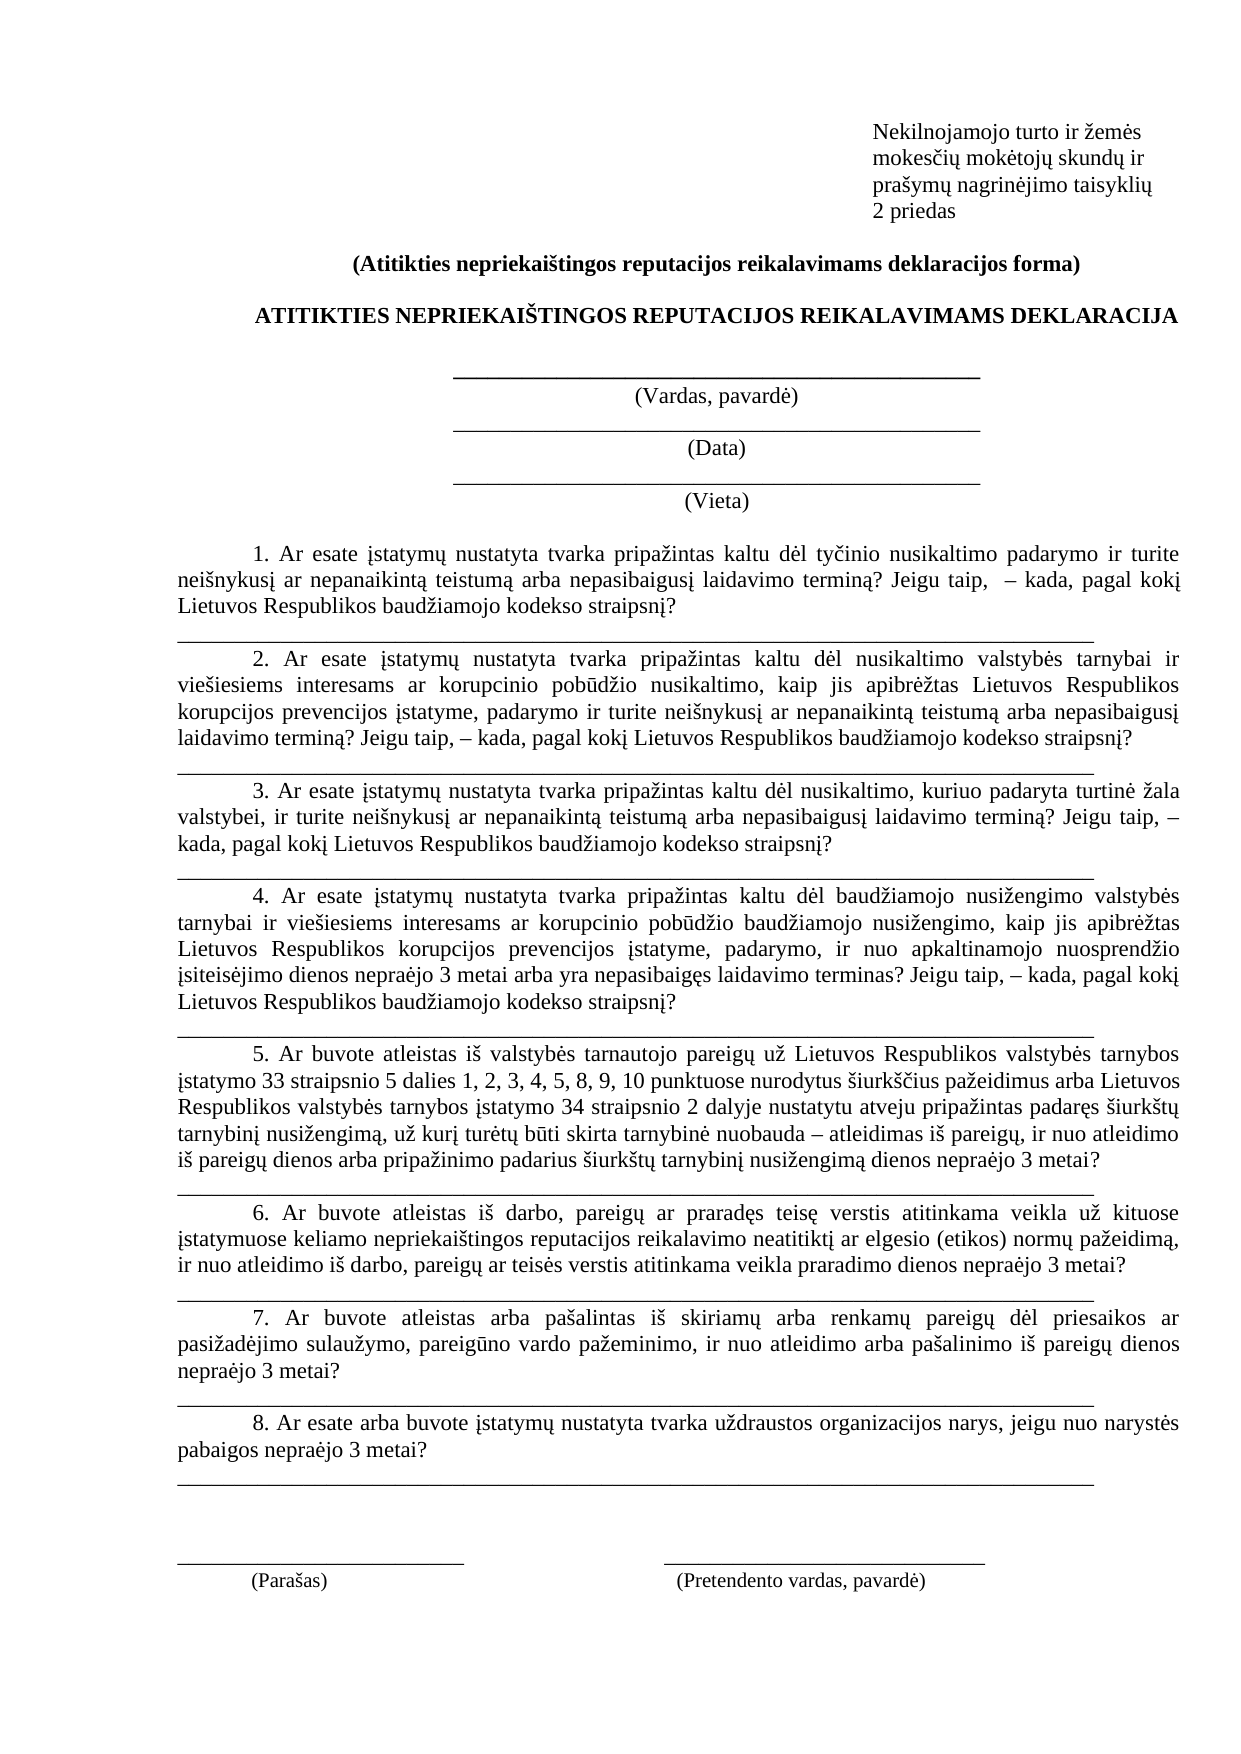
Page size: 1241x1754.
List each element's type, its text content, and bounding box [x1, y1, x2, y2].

text 2 priedas [768, 197, 1181, 223]
text ______________________________________________ [177, 355, 1181, 382]
text 1. Ar esate įstatymų nustatyta tvarka pripažintas kaltu dėl tyčinio nusikaltimo padarymo ir turite neišnykusį ar nepanaikintą teistumą arba nepasibaigusį laidavimo terminą? Jeigu taip, – kada, pagal kokį Lietuvos Respublikos baudžiamojo kodekso straipsnį? [177, 540, 1181, 619]
text ATITIKTIES NEPRIEKAIŠTINGOS REPUTACIJOS REIKALAVIMAMS DEKLARACIJA [177, 303, 1181, 329]
text ________________________________________________________________________________ [177, 1383, 1181, 1409]
text (Parašas) (Pretendento vardas, pavardė) [177, 1568, 1181, 1592]
text ______________________________________________ [177, 461, 1181, 487]
text ________________________________________________________________________________ [177, 1172, 1181, 1199]
text ________________________________________________________________________________ [177, 619, 1181, 645]
text mokesčių mokėtojų skundų ir [768, 144, 1181, 171]
text (Vieta) [177, 487, 1181, 513]
text Nekilnojamojo turto ir žemės [768, 118, 1181, 144]
text 3. Ar esate įstatymų nustatyta tvarka pripažintas kaltu dėl nusikaltimo, kuriuo padaryta turtinė žala valstybei, ir turite neišnykusį ar nepanaikintą teistumą arba nepasibaigusį laidavimo terminą? Jeigu taip, – kada, pagal kokį Lietuvos Respublikos baudžiamojo kodekso straipsnį? [177, 777, 1181, 856]
text (Vardas, pavardė) [177, 382, 1181, 408]
text (Atitikties nepriekaištingos reputacijos reikalavimams deklaracijos forma) [177, 250, 1181, 276]
text 2. Ar esate įstatymų nustatyta tvarka pripažintas kaltu dėl nusikaltimo valstybės tarnybai ir viešiesiems interesams ar korupcinio pobūdžio nusikaltimo, kaip jis apibrėžtas Lietuvos Respublikos korupcijos prevencijos įstatyme, padarymo ir turite neišnykusį ar nepanaikintą teistumą arba nepasibaigusį laidavimo terminą? Jeigu taip, – kada, pagal kokį Lietuvos Respublikos baudžiamojo kodekso straipsnį? [177, 645, 1181, 751]
text ________________________________________________________________________________ [177, 1278, 1181, 1304]
text ________________________________________________________________________________ [177, 751, 1181, 777]
text 7. Ar buvote atleistas arba pašalintas iš skiriamų arba renkamų pareigų dėl priesaikos ar pasižadėjimo sulaužymo, pareigūno vardo pažeminimo, ir nuo atleidimo arba pašalinimo iš pareigų dienos nepraėjo 3 metai? [177, 1304, 1181, 1383]
text 5. Ar buvote atleistas iš valstybės tarnautojo pareigų už Lietuvos Respublikos valstybės tarnybos įstatymo 33 straipsnio 5 dalies 1, 2, 3, 4, 5, 8, 9, 10 punktuose nurodytus šiurkščius pažeidimus arba Lietuvos Respublikos valstybės tarnybos įstatymo 34 straipsnio 2 dalyje nustatytu atveju pripažintas padaręs šiurkštų tarnybinį nusižengimą, už kurį turėtų būti skirta tarnybinė nuobauda – atleidimas iš pareigų, ir nuo atleidimo iš pareigų dienos arba pripažinimo padarius šiurkštų tarnybinį nusižengimą dienos nepraėjo 3 metai? [177, 1041, 1181, 1172]
text 4. Ar esate įstatymų nustatyta tvarka pripažintas kaltu dėl baudžiamojo nusižengimo valstybės tarnybai ir viešiesiems interesams ar korupcinio pobūdžio baudžiamojo nusižengimo, kaip jis apibrėžtas Lietuvos Respublikos korupcijos prevencijos įstatyme, padarymo, ir nuo apkaltinamojo nuosprendžio įsiteisėjimo dienos nepraėjo 3 metai arba yra nepasibaigęs laidavimo terminas? Jeigu taip, – kada, pagal kokį Lietuvos Respublikos baudžiamojo kodekso straipsnį? [177, 882, 1181, 1014]
text ________________________________________________________________________________ [177, 1014, 1181, 1041]
text 8. Ar esate arba buvote įstatymų nustatyta tvarka uždraustos organizacijos narys, jeigu nuo narystės pabaigos nepraėjo 3 metai? [177, 1409, 1181, 1462]
text 6. Ar buvote atleistas iš darbo, pareigų ar praradęs teisę verstis atitinkama veikla už kituose įstatymuose keliamo nepriekaištingos reputacijos reikalavimo neatitiktį ar elgesio (etikos) normų pažeidimą, ir nuo atleidimo iš darbo, pareigų ar teisės verstis atitinkama veikla praradimo dienos nepraėjo 3 metai? [177, 1199, 1181, 1278]
text prašymų nagrinėjimo taisyklių [768, 171, 1181, 197]
text ________________________________________________________________________________ [177, 1462, 1181, 1488]
text _________________________ ____________________________ [177, 1541, 1181, 1568]
text (Data) [177, 434, 1181, 461]
text ________________________________________________________________________________ [177, 856, 1181, 882]
text ______________________________________________ [177, 408, 1181, 434]
